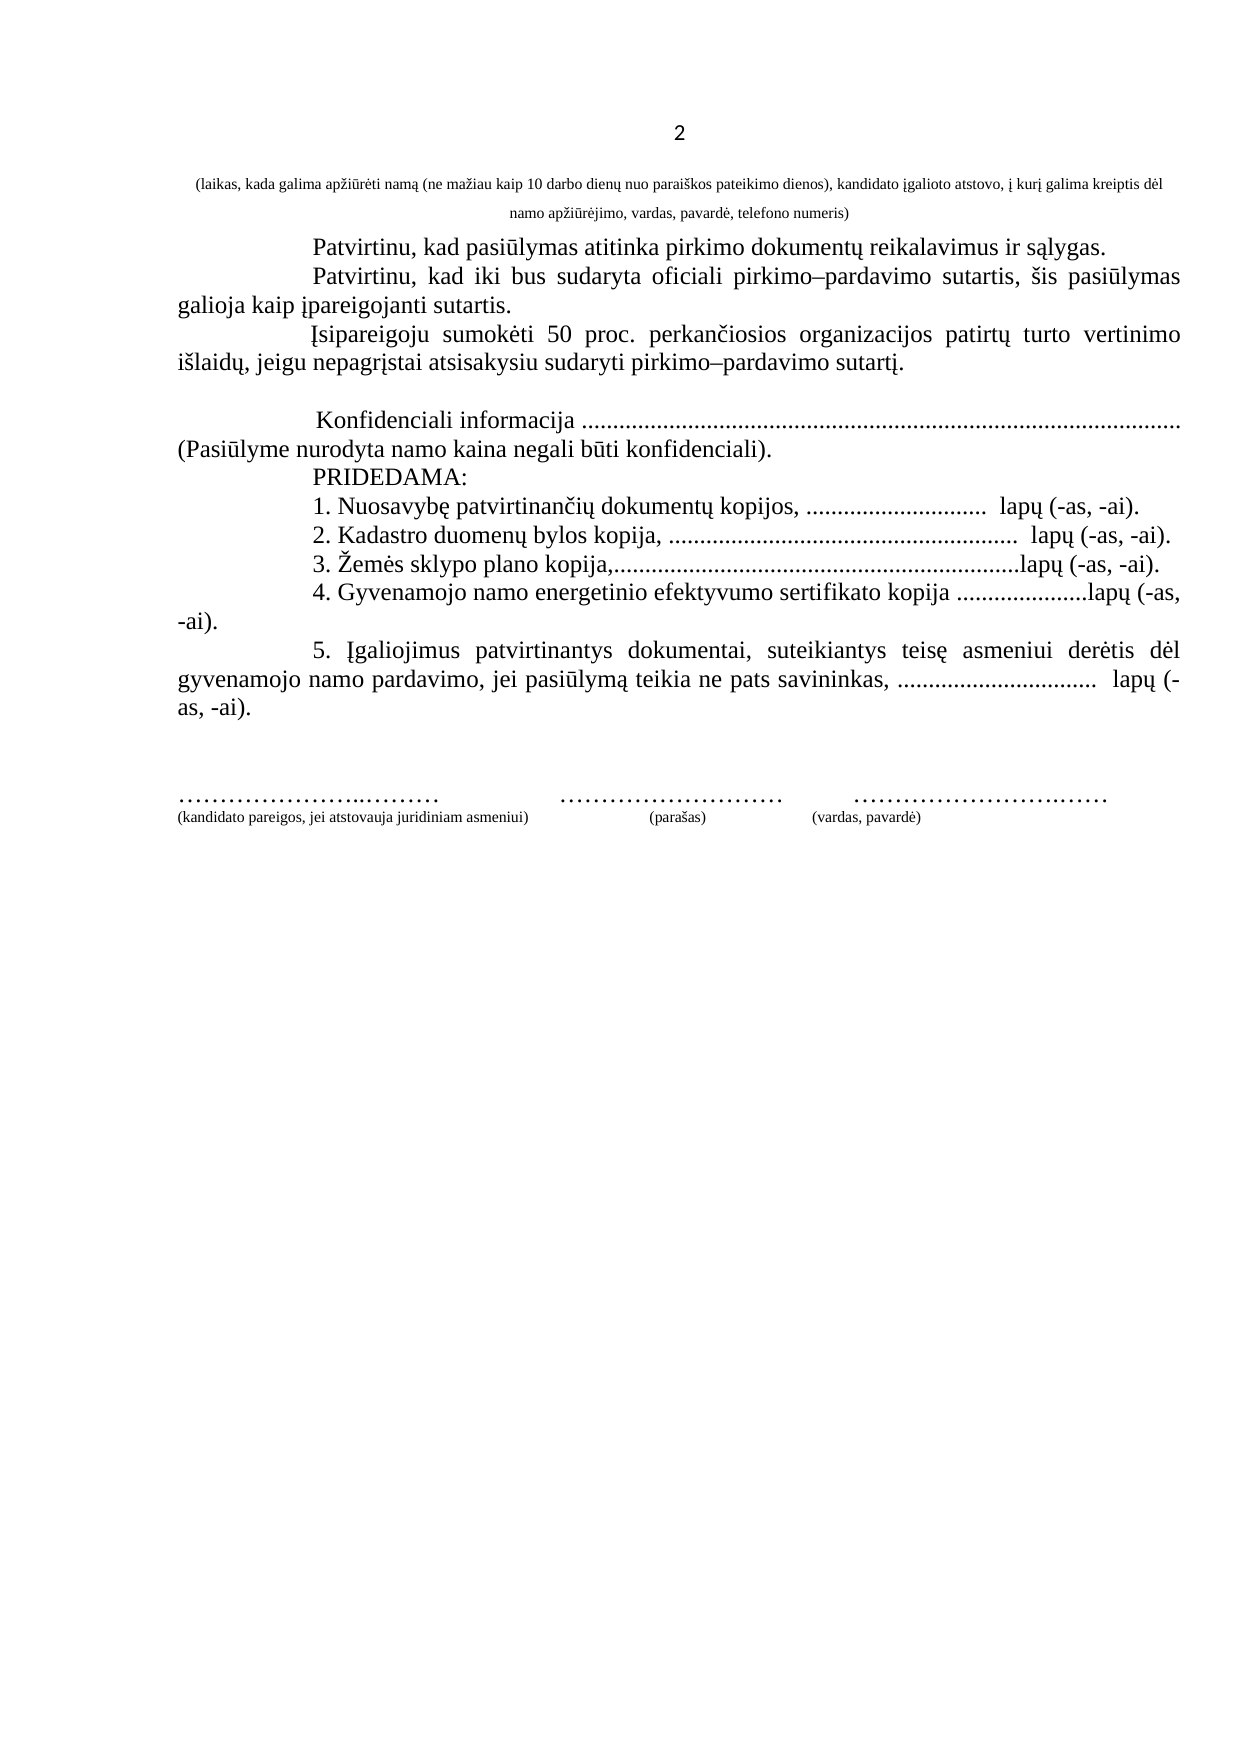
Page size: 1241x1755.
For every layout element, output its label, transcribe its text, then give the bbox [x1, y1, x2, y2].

text PRIDEDAMA: [177, 462, 1181, 491]
text (kandidato pareigos, jei atstovauja juridiniam asmeniui) (parašas) (vardas, pavardė) [177, 807, 1181, 836]
text Konfidenciali informacija ................................................................................................ (Pasiūlyme nurodyta namo kaina negali būti konfidenciali). [177, 405, 1181, 462]
text 3. Žemės sklypo plano kopija,.................................................................lapų (-as, -ai). [177, 549, 1181, 577]
text (laikas, kada galima apžiūrėti namą (ne mažiau kaip 10 darbo dienų nuo paraiškos pateikimo dienos), kandidato įgalioto atstovo, į kurį galima kreiptis dėl namo apžiūrėjimo, vardas, pavardė, telefono numeris) [177, 175, 1181, 232]
text Įsipareigoju sumokėti 50 proc. perkančiosios organizacijos patirtų turto vertinimo išlaidų, jeigu nepagrįstai atsisakysiu sudaryti pirkimo–pardavimo sutartį. [177, 319, 1181, 376]
text 2. Kadastro duomenų bylos kopija, ........................................................ lapų (-as, -ai). [177, 520, 1181, 549]
text 4. Gyvenamojo namo energetinio efektyvumo sertifikato kopija .....................lapų (-as, -ai). [177, 577, 1181, 635]
text Patvirtinu, kad pasiūlymas atitinka pirkimo dokumentų reikalavimus ir sąlygas. [177, 232, 1181, 261]
text 5. Įgaliojimus patvirtinantys dokumentai, suteikiantys teisę asmeniui derėtis dėl gyvenamojo namo pardavimo, jei pasiūlymą teikia ne pats savininkas, ................................ lapų (-as, -ai). [177, 635, 1181, 721]
text 1. Nuosavybę patvirtinančių dokumentų kopijos, ............................. lapų (-as, -ai). [177, 491, 1181, 520]
text Patvirtinu, kad iki bus sudaryta oficiali pirkimo–pardavimo sutartis, šis pasiūlymas galioja kaip įpareigojanti sutartis. [177, 261, 1181, 319]
text …………………..……… ……………………… …………………….…… [177, 779, 1181, 807]
